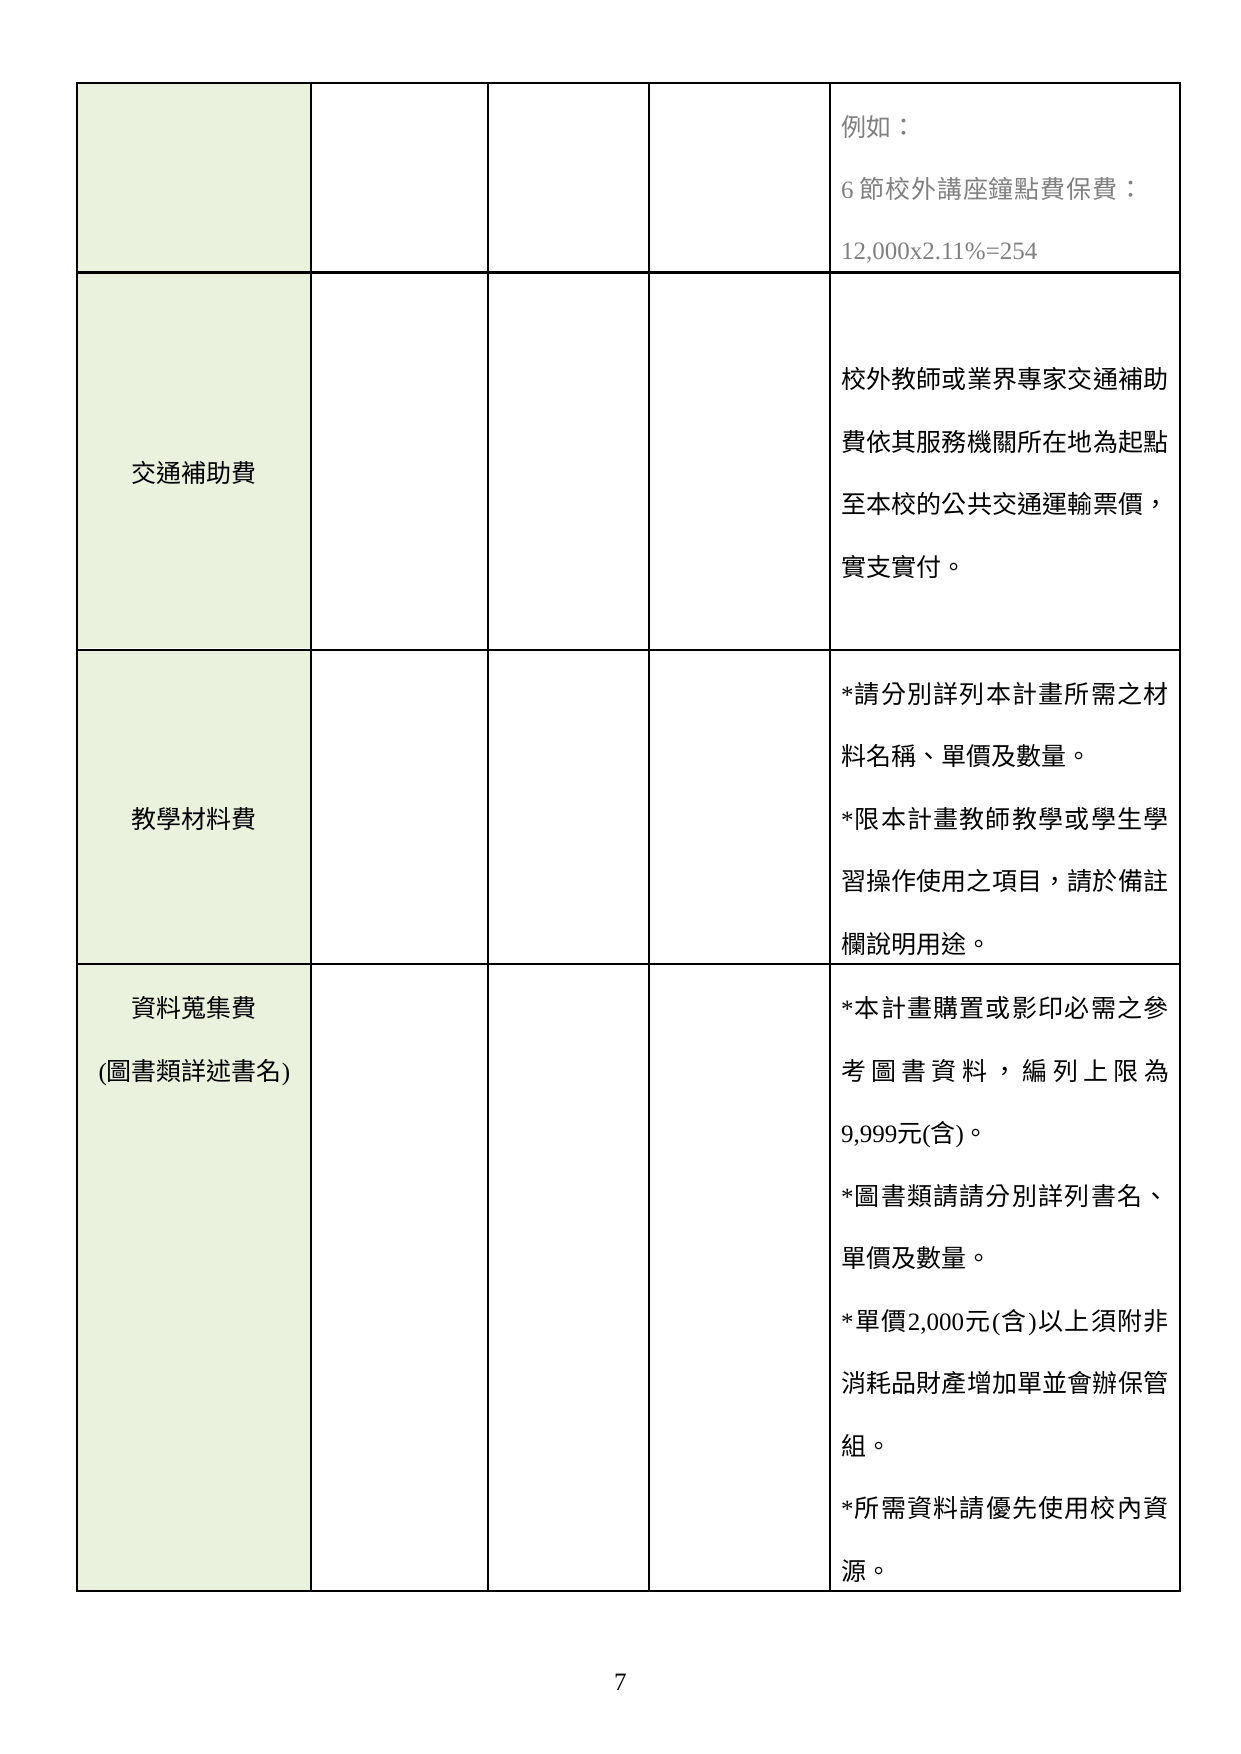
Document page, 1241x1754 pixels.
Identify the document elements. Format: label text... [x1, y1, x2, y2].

table_cell *請分別詳列本計畫所需之材料名稱、單價及數量。 *限本計畫教師教學或學生學習操作使用之項目，請於備註欄說明用途。 [831, 651, 1179, 963]
table_cell [489, 965, 648, 1590]
table_cell [489, 274, 648, 648]
table_cell [312, 84, 487, 271]
table_cell [312, 965, 487, 1590]
table_cell 例如： 6節校外講座鐘點費保費：12,000x2.11%=254 [831, 84, 1179, 271]
table_cell 校外教師或業界專家交通補助費依其服務機關所在地為起點至本校的公共交通運輸票價，實支實付。 [831, 274, 1179, 648]
table_cell [650, 965, 829, 1590]
table_cell [650, 651, 829, 963]
table_cell [650, 274, 829, 648]
table_cell *本計畫購置或影印必需之參考圖書資料，編列上限為9,999元(含)。 *圖書類請請分別詳列書名、單價及數量。 *單價2,000元(含)以上須附非消耗品財產增加單並會辦保管組。 *所需資料請優先使用校內資源。 [831, 965, 1179, 1590]
table_cell [650, 84, 829, 271]
table_cell [312, 274, 487, 648]
table_cell [489, 651, 648, 963]
table_cell 資料蒐集費 (圖書類詳述書名) [78, 965, 310, 1590]
table_cell [78, 84, 310, 271]
table_cell 交通補助費 [78, 274, 310, 648]
table_cell [489, 84, 648, 271]
table_cell [312, 651, 487, 963]
table_cell 教學材料費 [78, 651, 310, 963]
